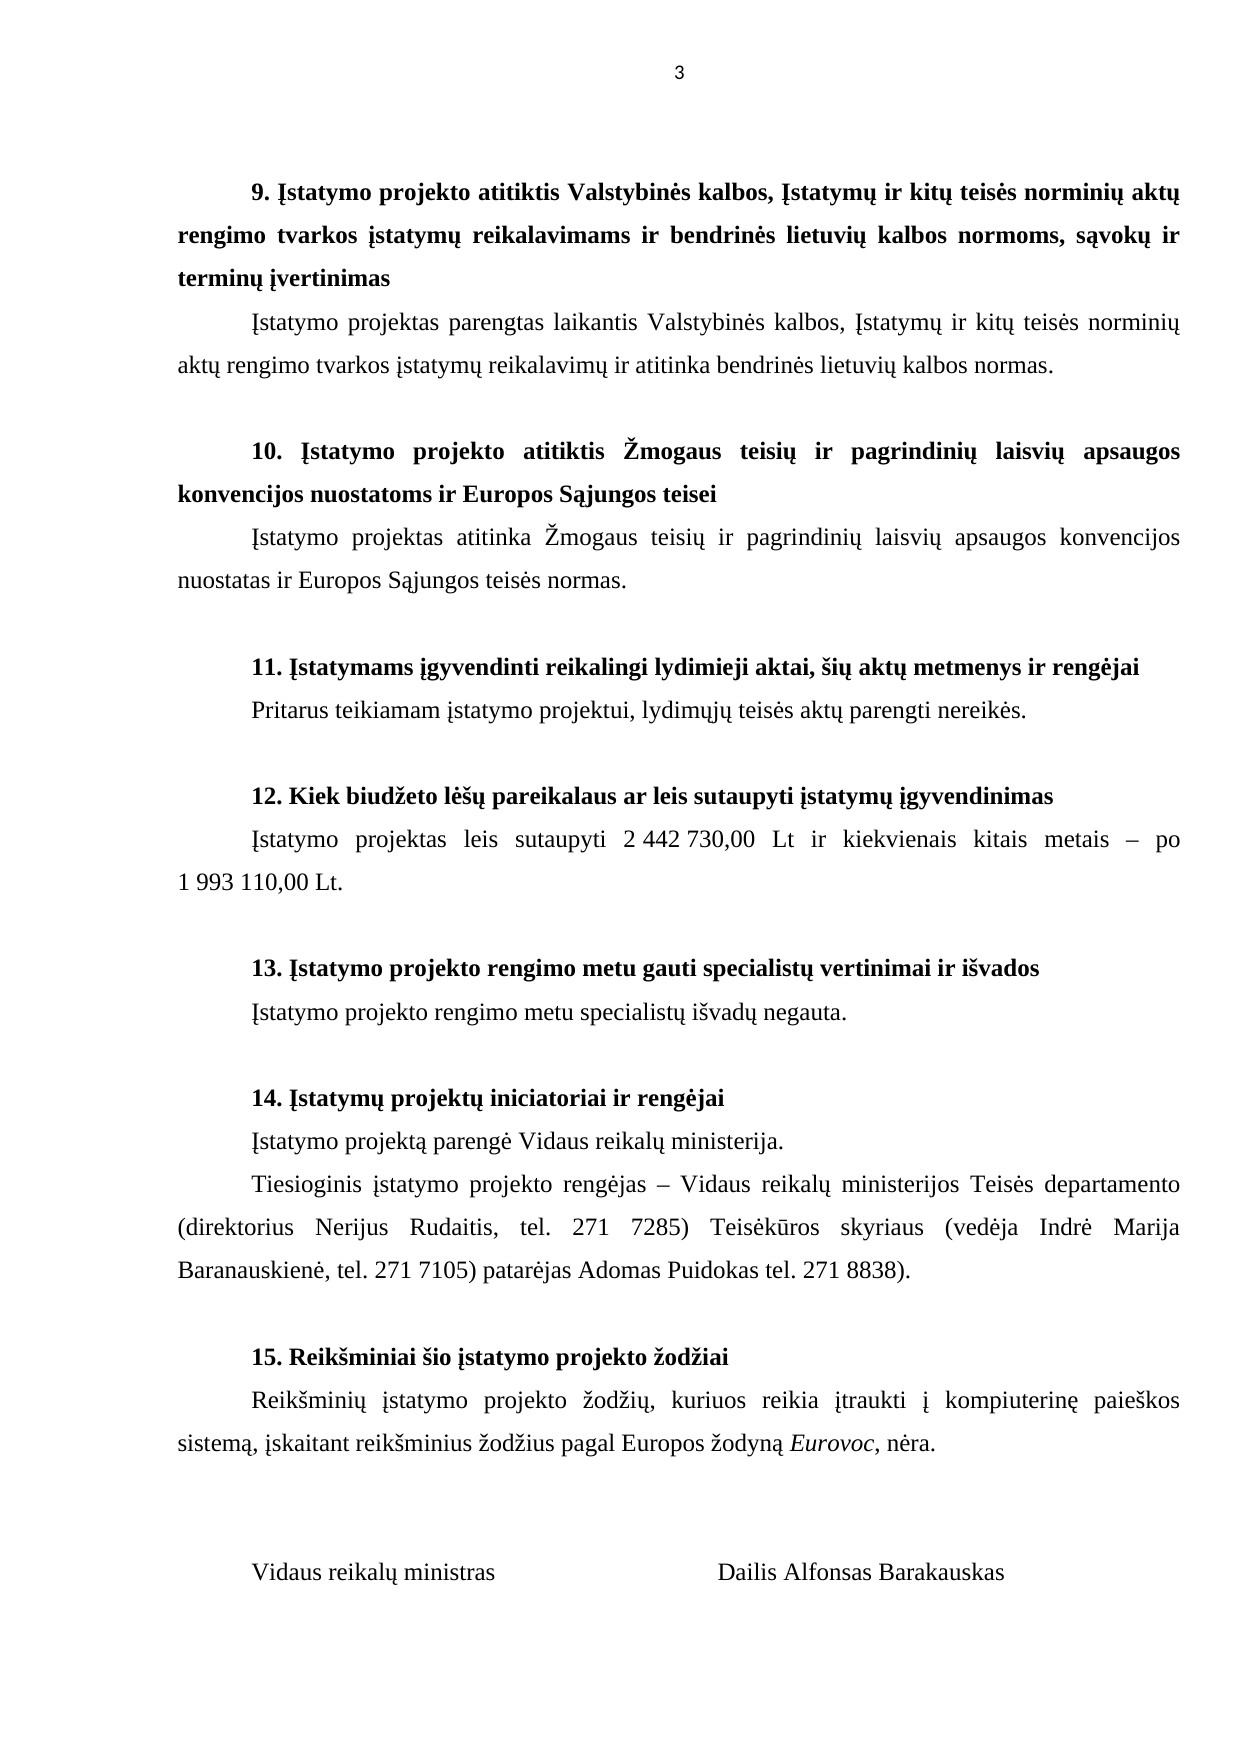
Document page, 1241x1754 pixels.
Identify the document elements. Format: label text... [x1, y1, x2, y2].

text Įstatymo projektas parengtas laikantis Valstybinės kalbos, Įstatymų ir kitų teisės norminių aktų rengimo tvarkos įstatymų reikalavimų ir atitinka bendrinės lietuvių kalbos normas. [177, 307, 1181, 378]
text 9. Įstatymo projekto atitiktis Valstybinės kalbos, Įstatymų ir kitų teisės norminių aktų rengimo tvarkos įstatymų reikalavimams ir bendrinės lietuvių kalbos normoms, sąvokų ir terminų įvertinimas [177, 177, 1181, 292]
text 11. Įstatymams įgyvendinti reikalingi lydimieji aktai, šių aktų metmenys ir rengėjai [177, 652, 1181, 680]
text Tiesioginis įstatymo projekto rengėjas – Vidaus reikalų ministerijos Teisės departamento (direktorius Nerijus Rudaitis, tel. 271 7285) Teisėkūros skyriaus (vedėja Indrė Marija Baranauskienė, tel. 271 7105) patarėjas Adomas Puidokas tel. 271 8838). [177, 1169, 1181, 1284]
text Įstatymo projektas atitinka Žmogaus teisių ir pagrindinių laisvių apsaugos konvencijos nuostatas ir Europos Sąjungos teisės normas. [177, 522, 1181, 594]
text Vidaus reikalų ministras Dailis Alfonsas Barakauskas [177, 1557, 1181, 1586]
text Įstatymo projektas leis sutaupyti 2 442 730,00 Lt ir kiekvienais kitais metais – po 1 993 110,00 Lt. [177, 824, 1181, 896]
text Įstatymo projekto rengimo metu specialistų išvadų negauta. [177, 997, 1181, 1025]
text Reikšminių įstatymo projekto žodžių, kuriuos reikia įtraukti į kompiuterinę paieškos sistemą, įskaitant reikšminius žodžius pagal Europos žodyną Eurovoc, nėra. [177, 1385, 1181, 1457]
text 12. Kiek biudžeto lėšų pareikalaus ar leis sutaupyti įstatymų įgyvendinimas [177, 781, 1181, 810]
text 15. Reikšminiai šio įstatymo projekto žodžiai [177, 1342, 1181, 1370]
text 13. Įstatymo projekto rengimo metu gauti specialistų vertinimai ir išvados [177, 953, 1181, 982]
text Įstatymo projektą parengė Vidaus reikalų ministerija. [177, 1126, 1181, 1155]
text 10. Įstatymo projekto atitiktis Žmogaus teisių ir pagrindinių laisvių apsaugos konvencijos nuostatoms ir Europos Sąjungos teisei [177, 436, 1181, 508]
text 14. Įstatymų projektų iniciatoriai ir rengėjai [177, 1083, 1181, 1112]
text Pritarus teikiamam įstatymo projektui, lydimųjų teisės aktų parengti nereikės. [177, 695, 1181, 723]
